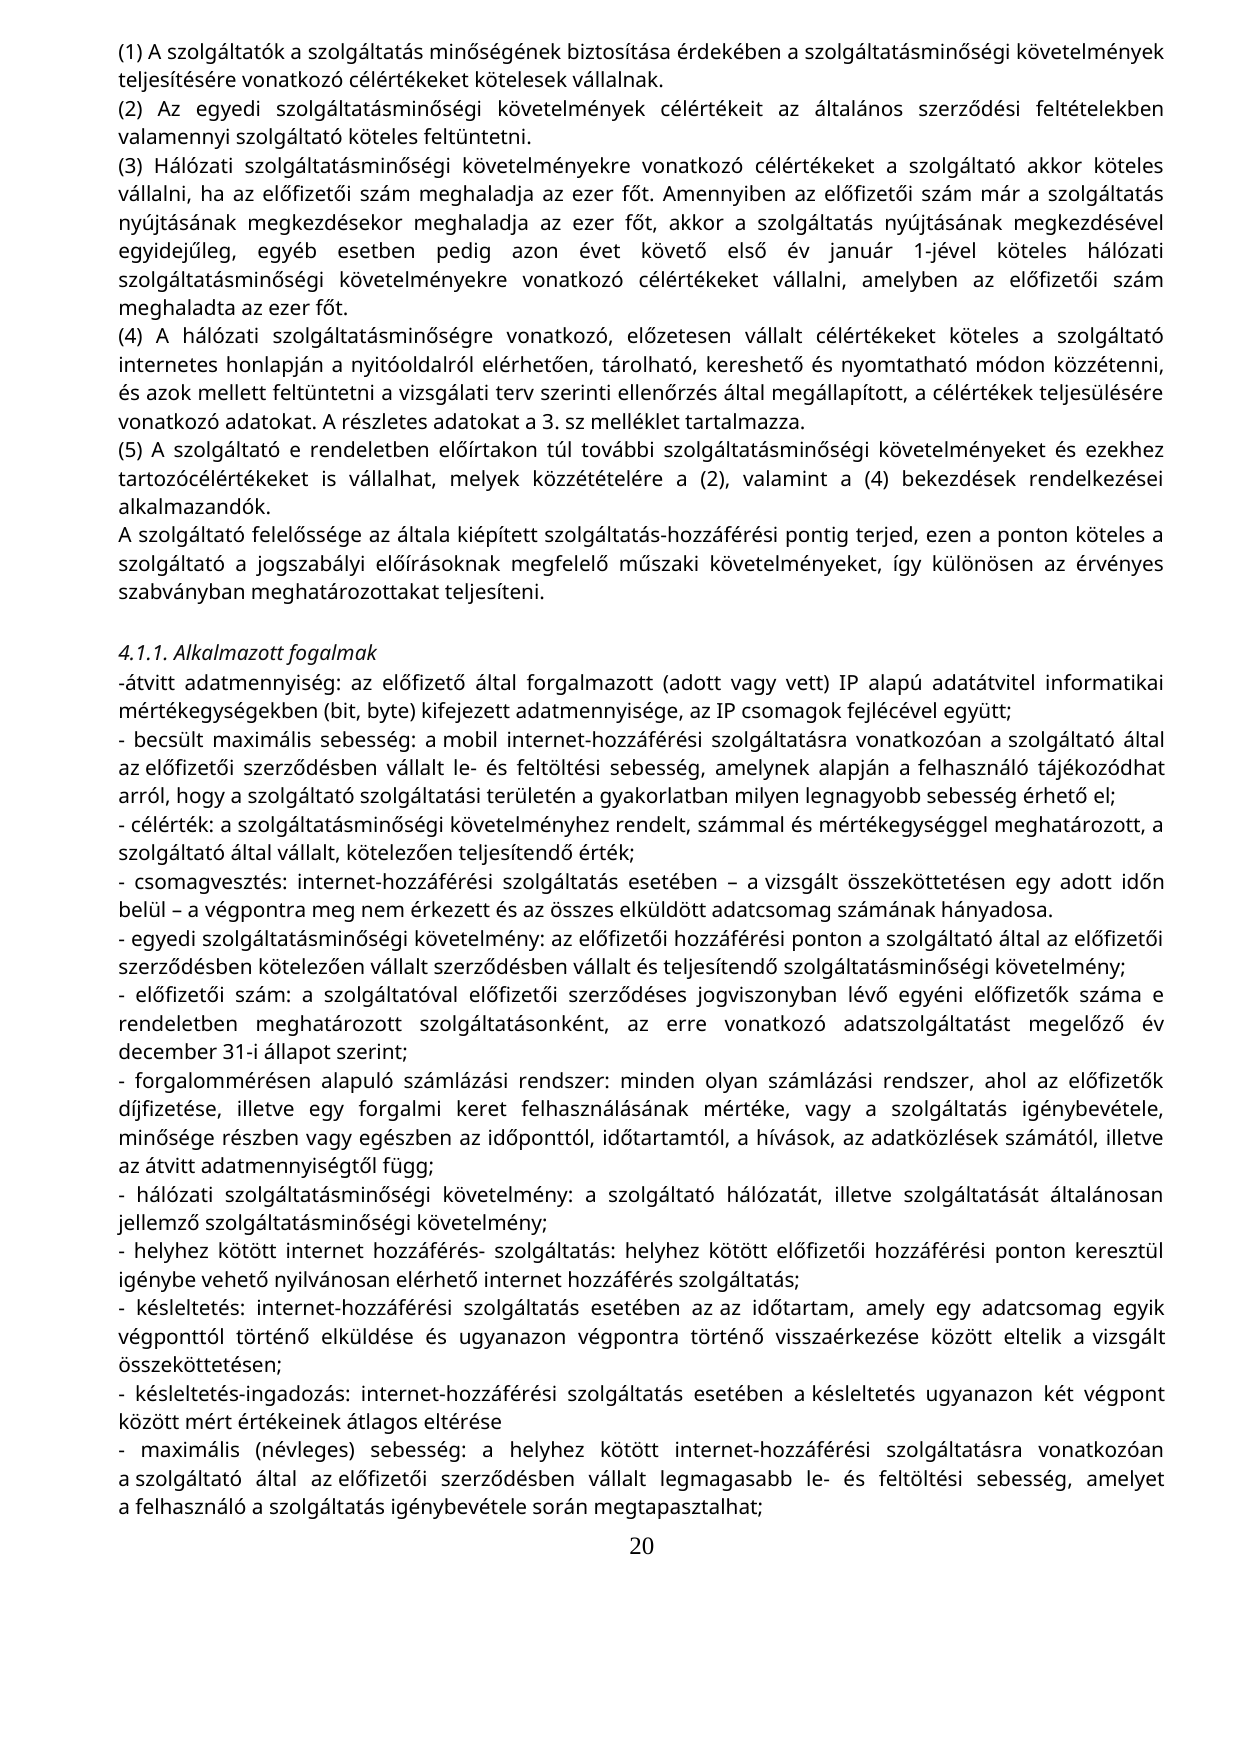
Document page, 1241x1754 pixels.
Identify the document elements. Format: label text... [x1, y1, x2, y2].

text (1) A szolgáltatók a szolgáltatás minőségének biztosítása érdekében a szolgáltatásminőségi követelmények teljesítésére vonatkozó célértékeket kötelesek vállalnak. [118, 37, 1165, 94]
text - előfizetői szám: a szolgáltatóval előfizetői szerződéses jogviszonyban lévő egyéni előfizetők száma e rendeletben meghatározott szolgáltatásonként, az erre vonatkozó adatszolgáltatást megelőző év december 31-i állapot szerint; [118, 981, 1165, 1066]
text (4) A hálózati szolgáltatásminőségre vonatkozó, előzetesen vállalt célértékeket köteles a szolgáltató internetes honlapján a nyitóoldalról elérhetően, tárolható, kereshető és nyomtatható módon közzétenni, és azok mellett feltüntetni a vizsgálati terv szerinti ellenőrzés által megállapított, a célértékek teljesülésére vonatkozó adatokat. A részletes adatokat a 3. sz melléklet tartalmazza. [118, 322, 1165, 435]
text - csomagvesztés: internet-hozzáférési szolgáltatás esetében – a vizsgált összeköttetésen egy adott időn belül – a végpontra meg nem érkezett és az összes elküldött adatcsomag számának hányadosa. [118, 867, 1165, 924]
text - egyedi szolgáltatásminőségi követelmény: az előfizetői hozzáférési ponton a szolgáltató által az előfizetői szerződésben kötelezően vállalt szerződésben vállalt és teljesítendő szolgáltatásminőségi követelmény; [118, 924, 1165, 981]
text A szolgáltató felelőssége az általa kiépített szolgáltatás-hozzáférési pontig terjed, ezen a ponton köteles a szolgáltató a jogszabályi előírásoknak megfelelő műszaki követelményeket, így különösen az érvényes szabványban meghatározottakat teljesíteni. [118, 521, 1165, 606]
text - késleltetés-ingadozás: internet-hozzáférési szolgáltatás esetében a késleltetés ugyanazon két végpont között mért értékeinek átlagos eltérése [118, 1379, 1165, 1436]
text - forgalommérésen alapuló számlázási rendszer: minden olyan számlázási rendszer, ahol az előfizetők díjfizetése, illetve egy forgalmi keret felhasználásának mértéke, vagy a szolgáltatás igénybevétele, minősége részben vagy egészben az időponttól, időtartamtól, a hívások, az adatközlések számától, illetve az átvitt adatmennyiségtől függ; [118, 1066, 1165, 1180]
text (3) Hálózati szolgáltatásminőségi követelményekre vonatkozó célértékeket a szolgáltató akkor köteles vállalni, ha az előfizetői szám meghaladja az ezer főt. Amennyiben az előfizetői szám már a szolgáltatás nyújtásának megkezdésekor meghaladja az ezer főt, akkor a szolgáltatás nyújtásának megkezdésével egyidejűleg, egyéb esetben pedig azon évet követő első év január 1-jével köteles hálózati szolgáltatásminőségi követelményekre vonatkozó célértékeket vállalni, amelyben az előfizetői szám meghaladta az ezer főt. [118, 151, 1165, 322]
text - maximális (névleges) sebesség: a helyhez kötött internet-hozzáférési szolgáltatásra vonatkozóan a szolgáltató által az előfizetői szerződésben vállalt legmagasabb le- és feltöltési sebesség, amelyet a felhasználó a szolgáltatás igénybevétele során megtapasztalhat; [118, 1436, 1165, 1521]
text - késleltetés: internet-hozzáférési szolgáltatás esetében az az időtartam, amely egy adatcsomag egyik végponttól történő elküldése és ugyanazon végpontra történő visszaérkezése között eltelik a vizsgált összeköttetésen; [118, 1293, 1165, 1379]
subtitle 4.1.1. Alkalmazott fogalmak [118, 638, 1165, 667]
text - becsült maximális sebesség: a mobil internet-hozzáférési szolgáltatásra vonatkozóan a szolgáltató által az előfizetői szerződésben vállalt le- és feltöltési sebesség, amelynek alapján a felhasználó tájékozódhat arról, hogy a szolgáltató szolgáltatási területén a gyakorlatban milyen legnagyobb sebesség érhető el; [118, 725, 1165, 810]
text (2) Az egyedi szolgáltatásminőségi követelmények célértékeit az általános szerződési feltételekben valamennyi szolgáltató köteles feltüntetni. [118, 94, 1165, 151]
text - célérték: a szolgáltatásminőségi követelményhez rendelt, számmal és mértékegységgel meghatározott, a szolgáltató által vállalt, kötelezően teljesítendő érték; [118, 810, 1165, 867]
text -átvitt adatmennyiség: az előfizető által forgalmazott (adott vagy vett) IP alapú adatátvitel informatikai mértékegységekben (bit, byte) kifejezett adatmennyisége, az IP csomagok fejlécével együtt; [118, 668, 1165, 725]
text - hálózati szolgáltatásminőségi követelmény: a szolgáltató hálózatát, illetve szolgáltatását általánosan jellemző szolgáltatásminőségi követelmény; [118, 1180, 1165, 1237]
text - helyhez kötött internet hozzáférés- szolgáltatás: helyhez kötött előfizetői hozzáférési ponton keresztül igénybe vehető nyilvánosan elérhető internet hozzáférés szolgáltatás; [118, 1237, 1165, 1293]
text (5) A szolgáltató e rendeletben előírtakon túl további szolgáltatásminőségi követelményeket és ezekhez tartozócélértékeket is vállalhat, melyek közzétételére a (2), valamint a (4) bekezdések rendelkezései alkalmazandók. [118, 435, 1165, 521]
